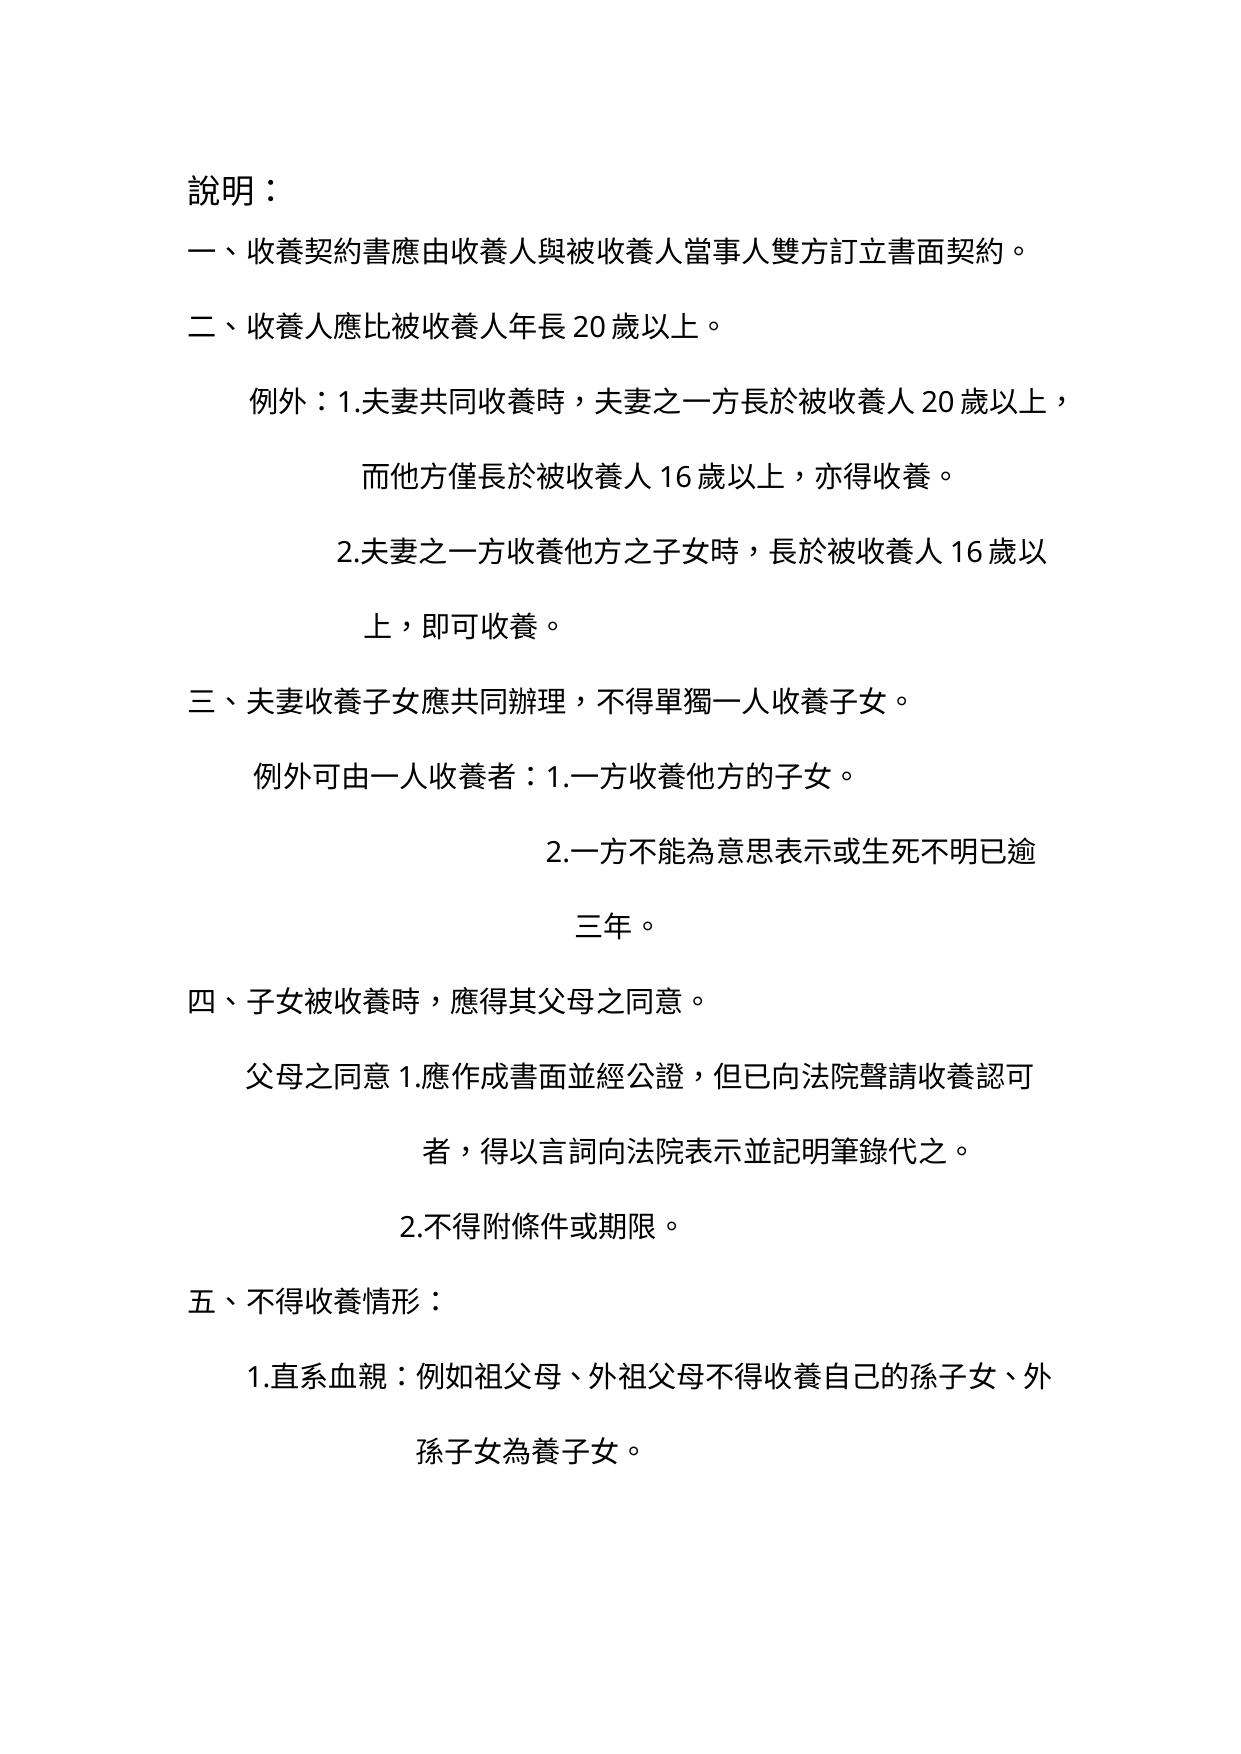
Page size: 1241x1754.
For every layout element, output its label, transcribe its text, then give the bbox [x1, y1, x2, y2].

text 2.不得附條件或期限。 [399, 1188, 1053, 1263]
text 例外：1.夫妻共同收養時，夫妻之一方長於被收養人20歲以上，而他方僅長於被收養人16歲以上，亦得收養。 [249, 363, 1053, 513]
text 三、夫妻收養子女應共同辦理，不得單獨一人收養子女。 [187, 663, 1053, 738]
text 四、子女被收養時，應得其父母之同意。 [187, 963, 1053, 1038]
text 二、收養人應比被收養人年長20歲以上。 [187, 288, 1053, 363]
text 五、不得收養情形： [187, 1263, 1053, 1338]
text 一、收養契約書應由收養人與被收養人當事人雙方訂立書面契約。 [187, 213, 1053, 288]
text 說明： [187, 164, 1053, 213]
text 2.一方不能為意思表示或生死不明已逾三年。 [545, 813, 1053, 963]
text 父母之同意1.應作成書面並經公證，但已向法院聲請收養認可者，得以言詞向法院表示並記明筆錄代之。 [246, 1038, 1053, 1188]
text 1.直系血親：例如祖父母、外祖父母不得收養自己的孫子女、外孫子女為養子女。 [246, 1338, 1053, 1488]
text 例外可由一人收養者：1.一方收養他方的子女。 [254, 738, 1053, 813]
text 2.夫妻之一方收養他方之子女時，長於被收養人16歲以上，即可收養。 [336, 513, 1053, 663]
